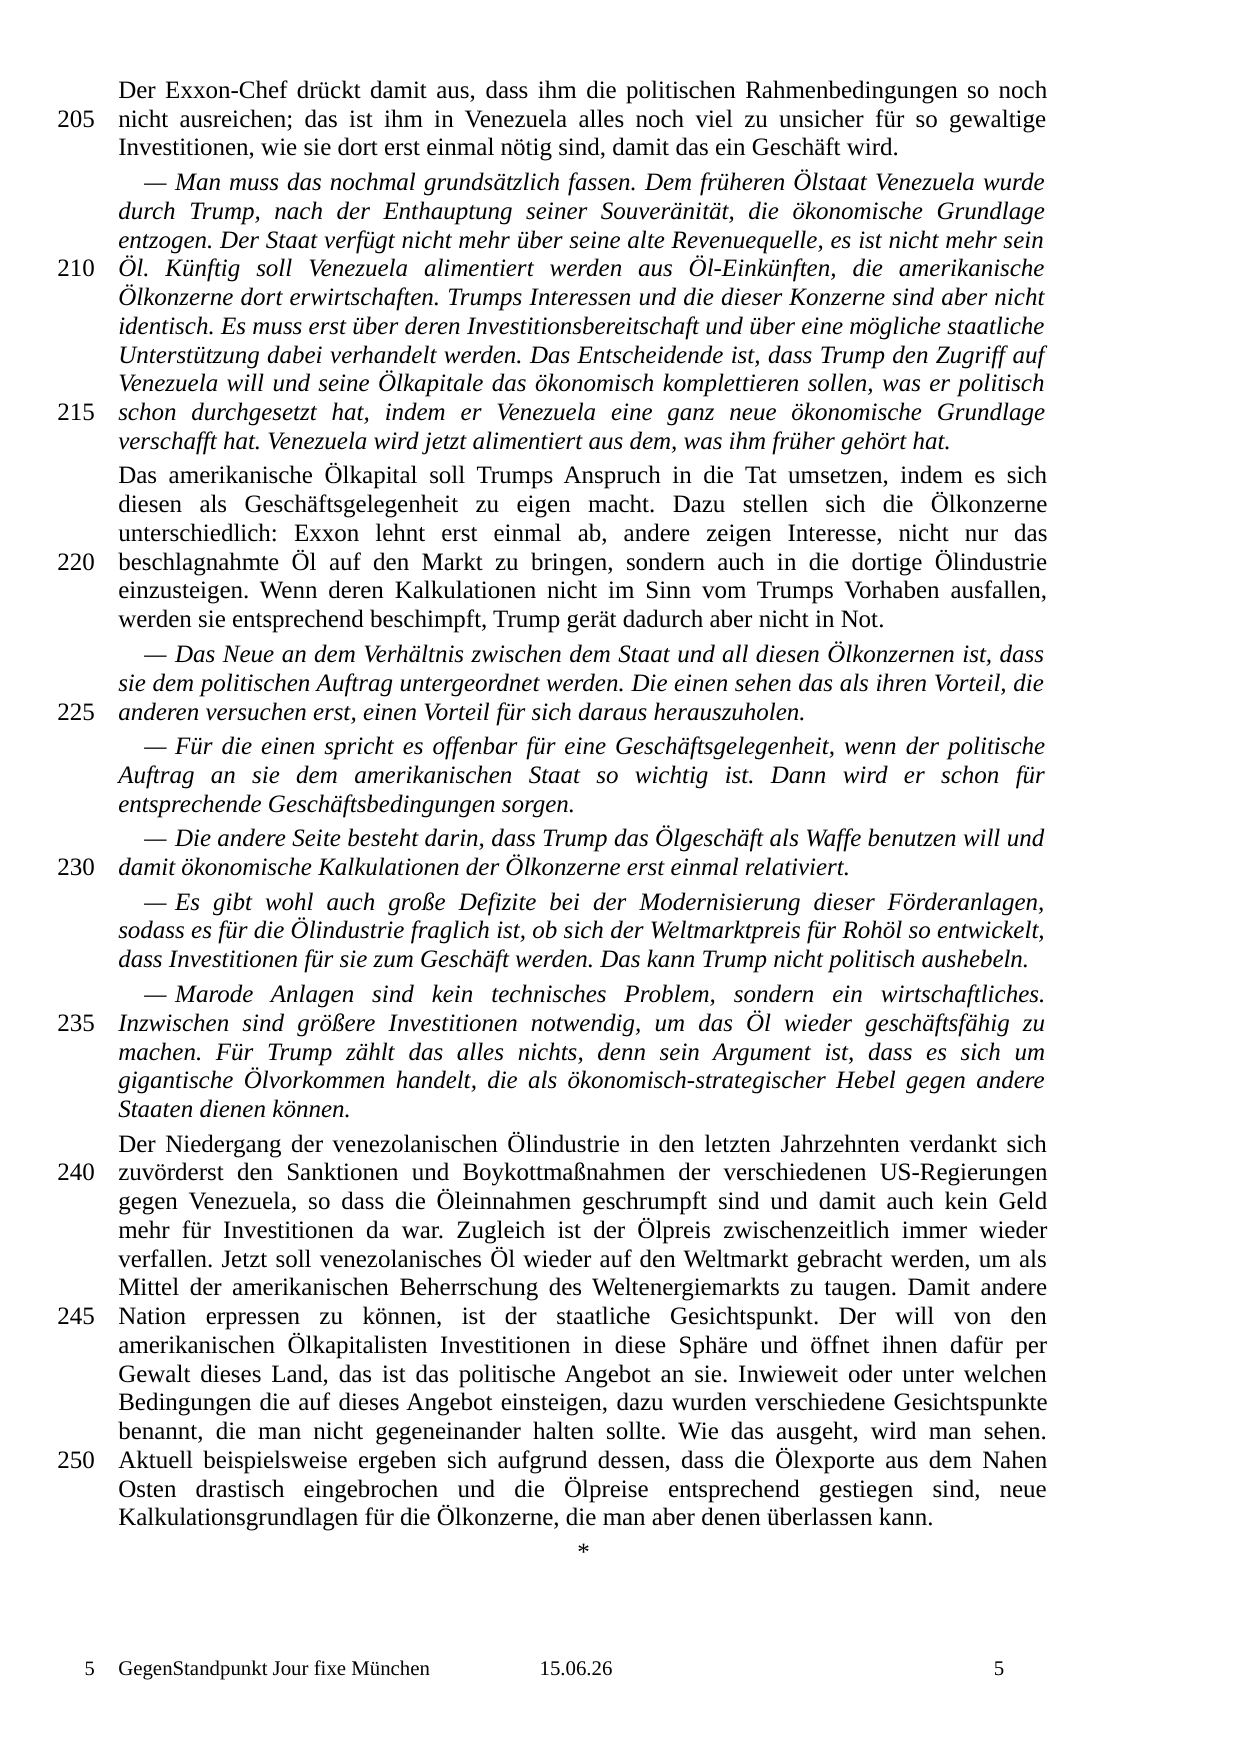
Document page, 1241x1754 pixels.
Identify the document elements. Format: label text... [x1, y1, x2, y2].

text * [118, 1537, 1048, 1566]
text Der Niedergang der venezolanischen Ölindustrie in den letzten Jahrzehnten verdankt sich zuvörderst den Sanktionen und Boykottmaßnahmen der verschiedenen US-Regierungen gegen Venezuela, so dass die Öleinnahmen geschrumpft sind und damit auch kein Geld mehr für Investitionen da war. Zugleich ist der Ölpreis zwischenzeitlich immer wieder verfallen. Jetzt soll venezolanisches Öl wieder auf den Weltmarkt gebracht werden, um als Mittel der amerikanischen Beherrschung des Weltenergiemarkts zu taugen. Damit andere Nation erpressen zu können, ist der staatliche Gesichtspunkt. Der will von den amerikanischen Ölkapitalisten Investitionen in diese Sphäre und öffnet ihnen dafür per Gewalt dieses Land, das ist das politische Angebot an sie. Inwieweit oder unter welchen Bedingungen die auf dieses Angebot einsteigen, dazu wurden verschiedene Gesichtspunkte benannt, die man nicht gegeneinander halten sollte. Wie das ausgeht, wird man sehen. Aktuell beispielsweise ergeben sich aufgrund dessen, dass die Ölexporte aus dem Nahen Osten drastisch eingebrochen und die Ölpreise entsprechend gestiegen sind, neue Kalkulationsgrundlagen für die Ölkonzerne, die man aber denen überlassen kann. [118, 1129, 1048, 1531]
text — Das Neue an dem Verhältnis zwischen dem Staat und all diesen Ölkonzernen ist, dass sie dem politischen Auftrag untergeordnet werden. Die einen sehen das als ihren Vorteil, die anderen versuchen erst, einen Vorteil für sich daraus herauszuholen. [118, 639, 1048, 725]
text — Für die einen spricht es offenbar für eine Geschäftsgelegenheit, wenn der politische Auftrag an sie dem amerikanischen Staat so wichtig ist. Dann wird er schon für entsprechende Geschäftsbedingungen sorgen. [118, 731, 1048, 817]
text — Marode Anlagen sind kein technisches Problem, sondern ein wirtschaftliches. Inzwischen sind größere Investitionen notwendig, um das Öl wieder geschäftsfähig zu machen. Für Trump zählt das alles nichts, denn sein Argument ist, dass es sich um gigantische Ölvorkommen handelt, die als ökonomisch-strategischer Hebel gegen andere Staaten dienen können. [118, 979, 1048, 1123]
text — Es gibt wohl auch große Defizite bei der Modernisierung dieser Förderanlagen, sodass es für die Ölindustrie fraglich ist, ob sich der Weltmarktpreis für Rohöl so entwickelt, dass Investitionen für sie zum Geschäft werden. Das kann Trump nicht politisch aushebeln. [118, 887, 1048, 973]
text Das amerikanische Ölkapital soll Trumps Anspruch in die Tat umsetzen, indem es sich diesen als Geschäftsgelegenheit zu eigen macht. Dazu stellen sich die Ölkonzerne unterschiedlich: Exxon lehnt erst einmal ab, andere zeigen Interesse, nicht nur das beschlagnahmte Öl auf den Markt zu bringen, sondern auch in die dortige Ölindustrie einzusteigen. Wenn deren Kalkulationen nicht im Sinn vom Trumps Vorhaben ausfallen, werden sie entsprechend beschimpft, Trump gerät dadurch aber nicht in Not. [118, 461, 1048, 633]
text — Man muss das nochmal grundsätzlich fassen. Dem früheren Ölstaat Venezuela wurde durch Trump, nach der Enthauptung seiner Souveränität, die ökonomische Grundlage entzogen. Der Staat verfügt nicht mehr über seine alte Revenuequelle, es ist nicht mehr sein Öl. Künftig soll Venezuela alimentiert werden aus Öl-Einkünften, die amerikanische Ölkonzerne dort erwirtschaften. Trumps Interessen und die dieser Konzerne sind aber nicht identisch. Es muss erst über deren Investitionsbereitschaft und über eine mögliche staatliche Unterstützung dabei verhandelt werden. Das Entscheidende ist, dass Trump den Zugriff auf Venezuela will und seine Ölkapitale das ökonomisch komplettieren sollen, was er politisch schon durchgesetzt hat, indem er Venezuela eine ganz neue ökonomische Grundlage verschafft hat. Venezuela wird jetzt alimentiert aus dem, was ihm früher gehört hat. [118, 167, 1048, 455]
text Der Exxon-Chef drückt damit aus, dass ihm die politischen Rahmenbedingungen so noch nicht ausreichen; das ist ihm in Venezuela alles noch viel zu unsicher für so gewaltige Investitionen, wie sie dort erst einmal nötig sind, damit das ein Geschäft wird. [118, 75, 1048, 161]
text — Die andere Seite besteht darin, dass Trump das Ölgeschäft als Waffe benutzen will und damit ökonomische Kalkulationen der Ölkonzerne erst einmal relativiert. [118, 823, 1048, 881]
